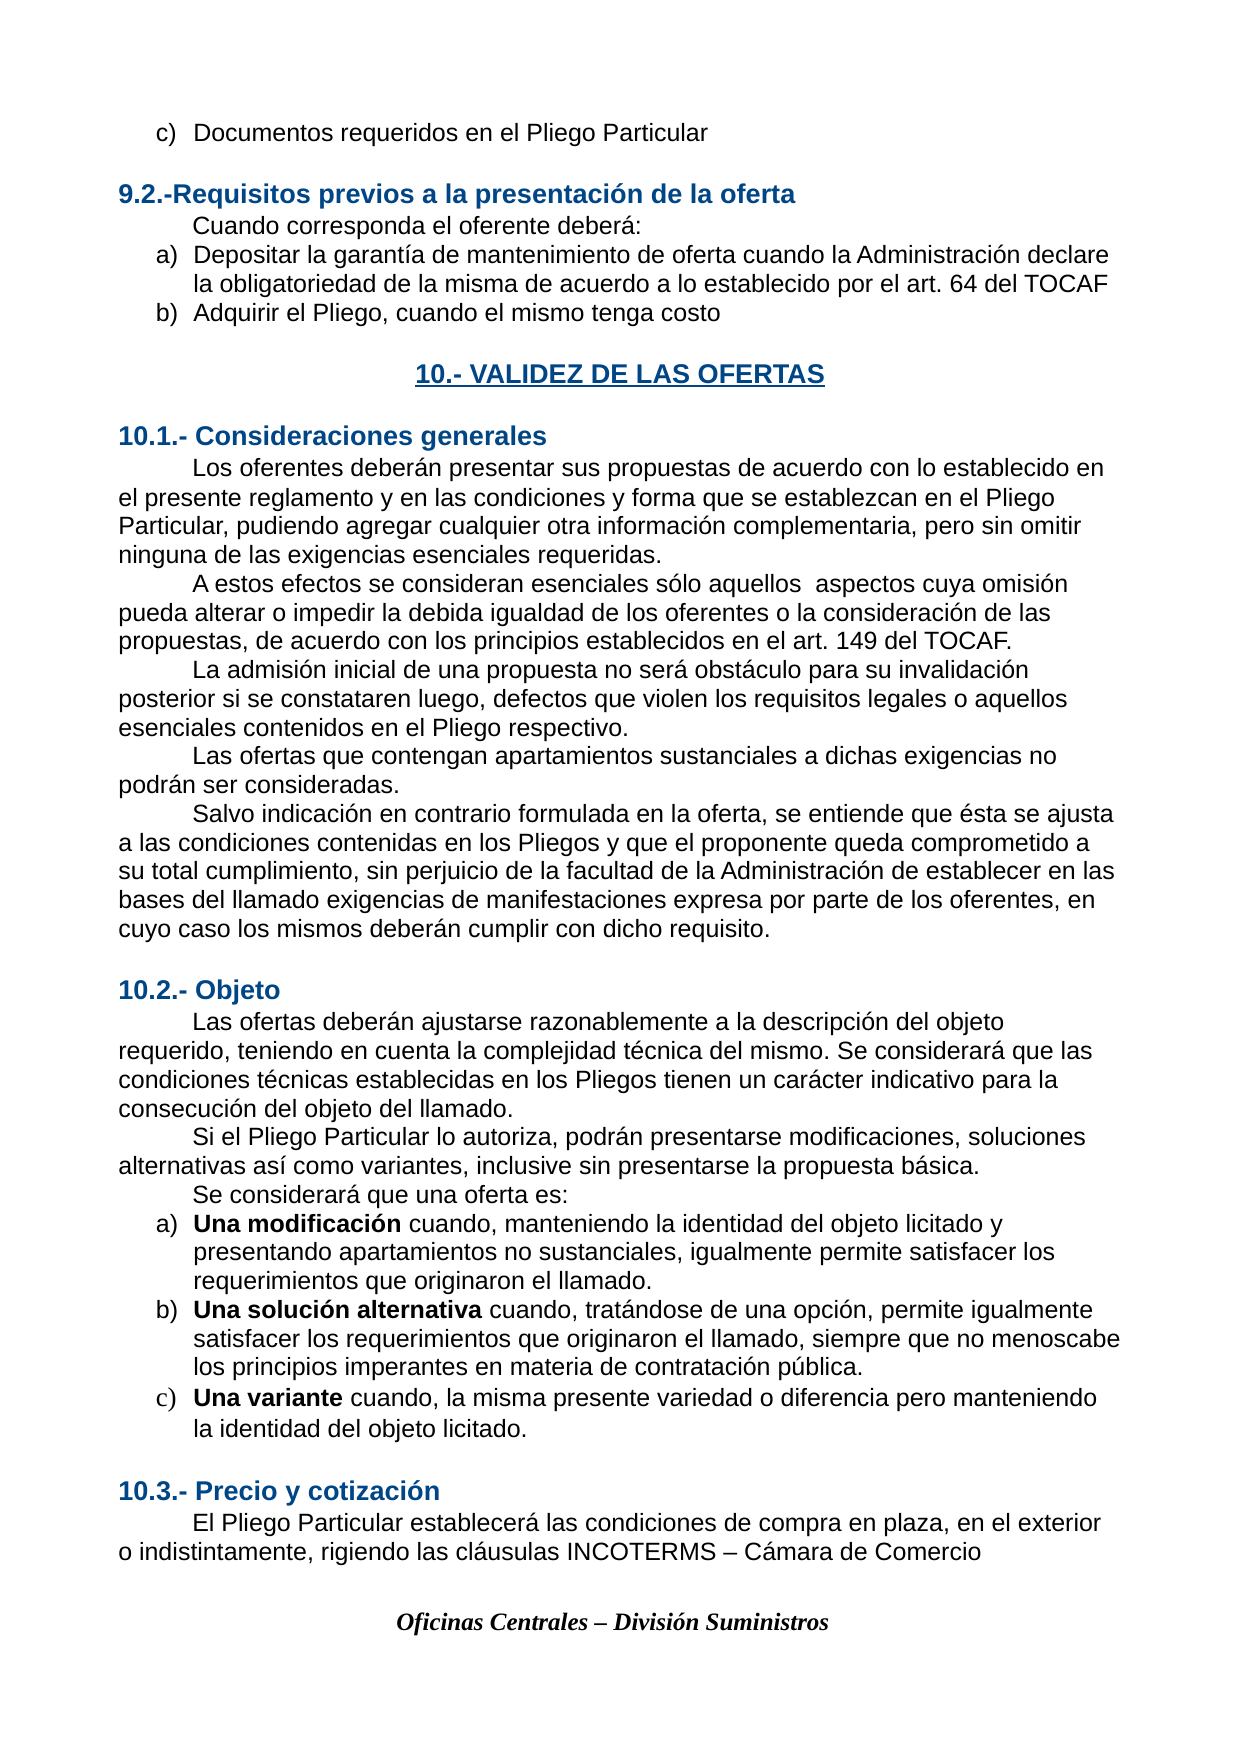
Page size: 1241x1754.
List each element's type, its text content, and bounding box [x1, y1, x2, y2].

text Las ofertas que contengan apartamientos sustanciales a dichas exigencias no podrán ser consideradas. [118, 741, 1122, 799]
list Una solución alternativa cuando, tratándose de una opción, permite igualmente satisfacer los requerimientos que originaron el llamado, siempre que no menoscabe los principios imperantes en materia de contratación pública. [156, 1295, 1122, 1381]
text 9.2.-Requisitos previos a la presentación de la oferta [118, 178, 1122, 209]
text La admisión inicial de una propuesta no será obstáculo para su invalidación posterior si se constataren luego, defectos que violen los requisitos legales o aquellos esenciales contenidos en el Pliego respectivo. [118, 655, 1122, 741]
text 10.1.- Consideraciones generales [118, 420, 1122, 451]
text Las ofertas deberán ajustarse razonablemente a la descripción del objeto requerido, teniendo en cuenta la complejidad técnica del mismo. Se considerará que las condiciones técnicas establecidas en los Pliegos tienen un carácter indicativo para la consecución del objeto del llamado. [118, 1005, 1122, 1122]
list Depositar la garantía de mantenimiento de oferta cuando la Administración declare la obligatoriedad de la misma de acuerdo a lo establecido por el art. 64 del TOCAF [156, 240, 1122, 298]
list Una modificación cuando, manteniendo la identidad del objeto licitado y presentando apartamientos no sustanciales, igualmente permite satisfacer los requerimientos que originaron el llamado. [156, 1209, 1122, 1295]
list Una variante cuando, la misma presente variedad o diferencia pero manteniendo la identidad del objeto licitado. [156, 1381, 1122, 1443]
text 10.3.- Precio y cotización [118, 1474, 1122, 1506]
text Los oferentes deberán presentar sus propuestas de acuerdo con lo establecido en el presente reglamento y en las condiciones y forma que se establezcan en el Pliego Particular, pudiendo agregar cualquier otra información complementaria, pero sin omitir ninguna de las exigencias esenciales requeridas. [118, 451, 1122, 569]
text 10.2.- Objeto [118, 974, 1122, 1005]
text Cuando corresponda el oferente deberá: [118, 209, 1122, 240]
list Adquirir el Pliego, cuando el mismo tenga costo [156, 298, 1122, 327]
text El Pliego Particular establecerá las condiciones de compra en plaza, en el exterior o indistintamente, rigiendo las cláusulas INCOTERMS – Cámara de Comercio [118, 1506, 1122, 1566]
text 10.- VALIDEZ DE LAS OFERTAS [118, 358, 1122, 389]
text Si el Pliego Particular lo autoriza, podrán presentarse modificaciones, soluciones alternativas así como variantes, inclusive sin presentarse la propuesta básica. [118, 1122, 1122, 1180]
list Documentos requeridos en el Pliego Particular [156, 118, 1122, 147]
text A estos efectos se consideran esenciales sólo aquellos aspectos cuya omisión pueda alterar o impedir la debida igualdad de los oferentes o la consideración de las propuestas, de acuerdo con los principios establecidos en el art. 149 del TOCAF. [118, 569, 1122, 655]
text Salvo indicación en contrario formulada en la oferta, se entiende que ésta se ajusta a las condiciones contenidas en los Pliegos y que el proponente queda comprometido a su total cumplimiento, sin perjuicio de la facultad de la Administración de establecer en las bases del llamado exigencias de manifestaciones expresa por parte de los oferentes, en cuyo caso los mismos deberán cumplir con dicho requisito. [118, 799, 1122, 943]
text Se considerará que una oferta es: [118, 1180, 1122, 1209]
